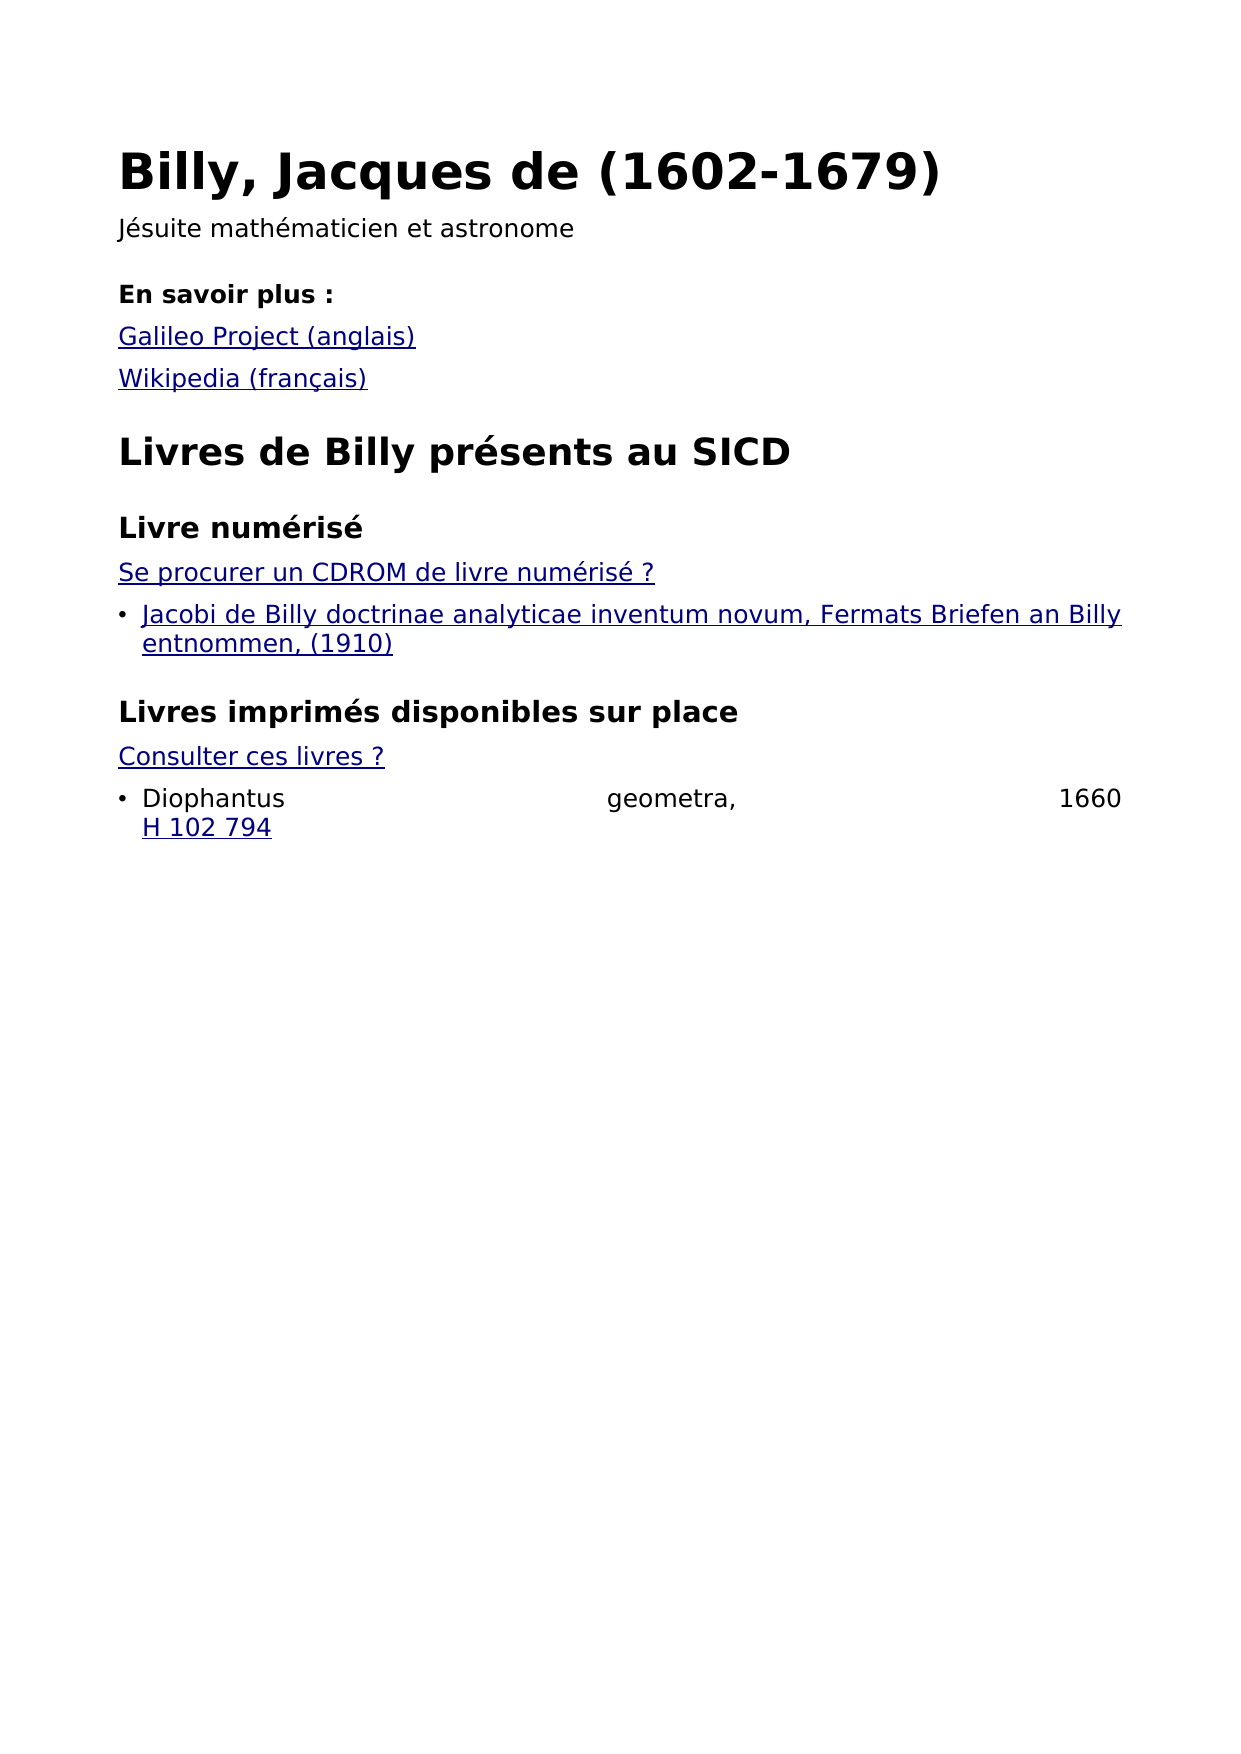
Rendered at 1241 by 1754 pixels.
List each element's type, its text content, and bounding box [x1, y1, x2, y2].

subtitle En savoir plus : [118, 281, 1122, 310]
text Se procurer un CDROM de livre numérisé ? [118, 558, 1122, 587]
subtitle Livres imprimés disponibles sur place [118, 696, 1122, 729]
text Consulter ces livres ? [118, 742, 1122, 771]
list Jacobi de Billy doctrinae analyticae inventum novum, Fermats Briefen an Billy entnommen, (1910) [118, 600, 1122, 658]
text Wikipedia (français) [118, 364, 1122, 393]
list Diophantus geometra, 1660 H 102 794 [118, 784, 1122, 842]
text Jésuite mathématicien et astronome [118, 214, 1122, 243]
text Galileo Project (anglais) [118, 322, 1122, 351]
subtitle Billy, Jacques de (1602-1679) [118, 143, 1122, 201]
subtitle Livres de Billy présents au SICD [118, 431, 1122, 474]
subtitle Livre numérisé [118, 512, 1122, 546]
